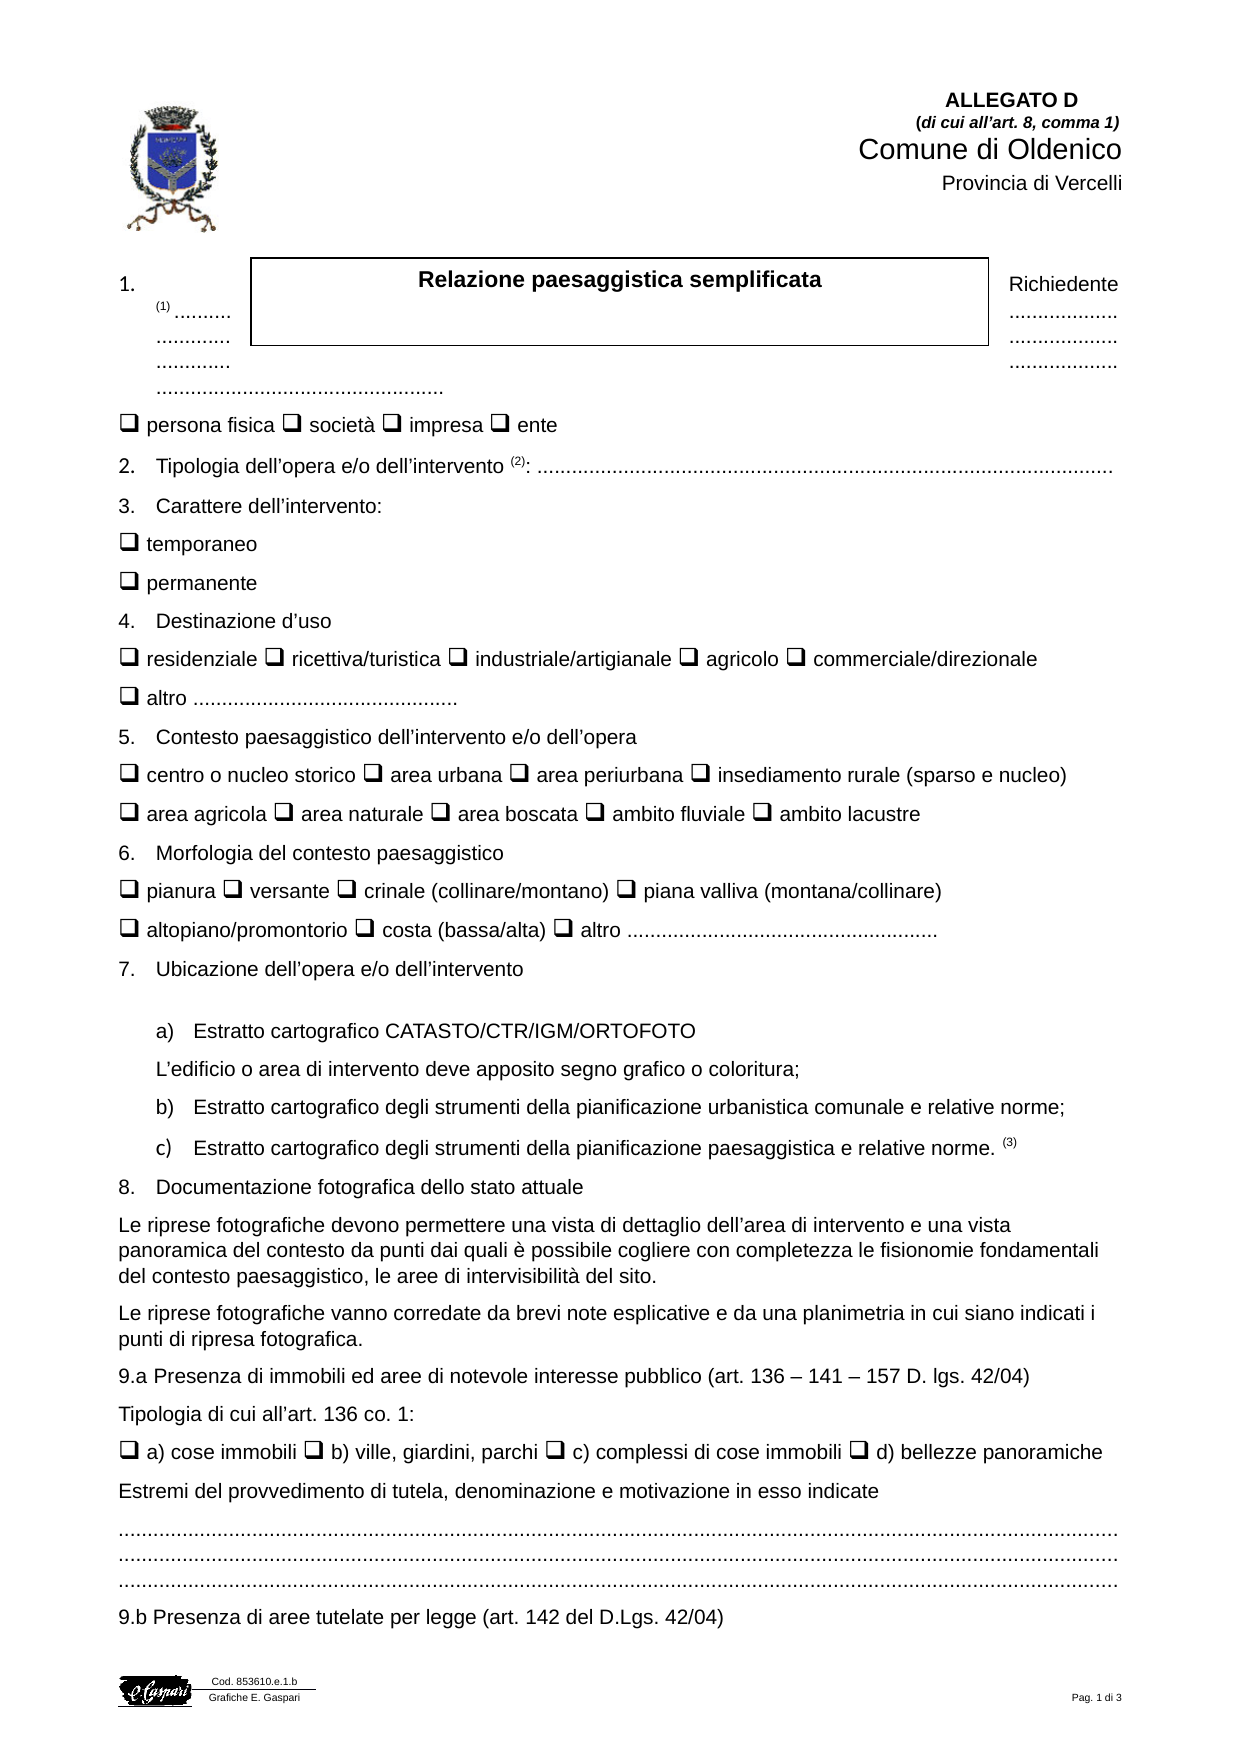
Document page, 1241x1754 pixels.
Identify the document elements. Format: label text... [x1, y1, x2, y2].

text Tipologia di cui all’art. 136 co. 1: [118, 1402, 1122, 1426]
text  altro .............................................. [118, 686, 1122, 711]
picture [122, 101, 224, 233]
text Estremi del provvedimento di tutela, denominazione e motivazione in esso indicate [118, 1479, 1122, 1503]
list Ubicazione dell’opera e/o dell’intervento [118, 957, 1122, 981]
list Tipologia dell’opera e/o dell’intervento (2): .................................................................................................... [118, 451, 1122, 479]
text  permanente [118, 570, 1122, 595]
picture [118, 1674, 192, 1706]
text  a) cose immobili  b) ville, giardini, parchi  c) complessi di cose immobili  d) bellezze panoramiche [118, 1440, 1122, 1465]
text Provincia di Vercelli [224, 171, 1122, 194]
list Carattere dell’intervento: [118, 494, 1122, 518]
list Richiedente (1) ............................................................................................................................................... [118, 269, 1122, 399]
text  area agricola  area naturale  area boscata  ambito fluviale  ambito lacustre [118, 802, 1122, 827]
list Contesto paesaggistico dell’intervento e/o dell’opera [118, 725, 1122, 749]
list Estratto cartografico degli strumenti della pianificazione paesaggistica e relative norme. (3) [156, 1133, 1122, 1161]
text  centro o nucleo storico  area urbana  area periurbana  insediamento rurale (sparso e nucleo) [118, 763, 1122, 788]
list Documentazione fotografica dello stato attuale [118, 1175, 1122, 1199]
list Estratto cartografico degli strumenti della pianificazione urbanistica comunale e relative norme; [156, 1095, 1122, 1119]
text Comune di Oldenico [224, 132, 1122, 166]
text  temporaneo [118, 531, 1122, 556]
text  persona fisica  società  impresa  ente [118, 412, 1122, 437]
text  residenziale  ricettiva/turistica  industriale/artigianale  agricolo  commerciale/direzionale [118, 647, 1122, 672]
list Estratto cartografico CATASTO/CTR/IGM/ORTOFOTO [156, 1019, 1122, 1043]
text  pianura  versante  crinale (collinare/montano)  piana valliva (montana/collinare) [118, 879, 1122, 904]
text 9.a Presenza di immobili ed aree di notevole interesse pubblico (art. 136 – 141 – 157 D. lgs. 42/04) [118, 1364, 1122, 1388]
list Morfologia del contesto paesaggistico [118, 841, 1122, 865]
list Destinazione d’uso [118, 609, 1122, 633]
text 9.b Presenza di aree tutelate per legge (art. 142 del D.Lgs. 42/04) [118, 1605, 1122, 1629]
text  altopiano/promontorio  costa (bassa/alta)  altro ...................................................... [118, 918, 1122, 943]
text L’edificio o area di intervento deve apposito segno grafico o coloritura; [156, 1057, 1122, 1081]
text Le riprese fotografiche devono permettere una vista di dettaglio dell’area di intervento e una vista panoramica del contesto da punti dai quali è possibile cogliere con completezza le fisionomie fondamentali del contesto paesaggistico, le aree di intervisibilità del sito. [118, 1213, 1122, 1287]
text Le riprese fotografiche vanno corredate da brevi note esplicative e da una planimetria in cui siano indicati i punti di ripresa fotografica. [118, 1301, 1122, 1351]
